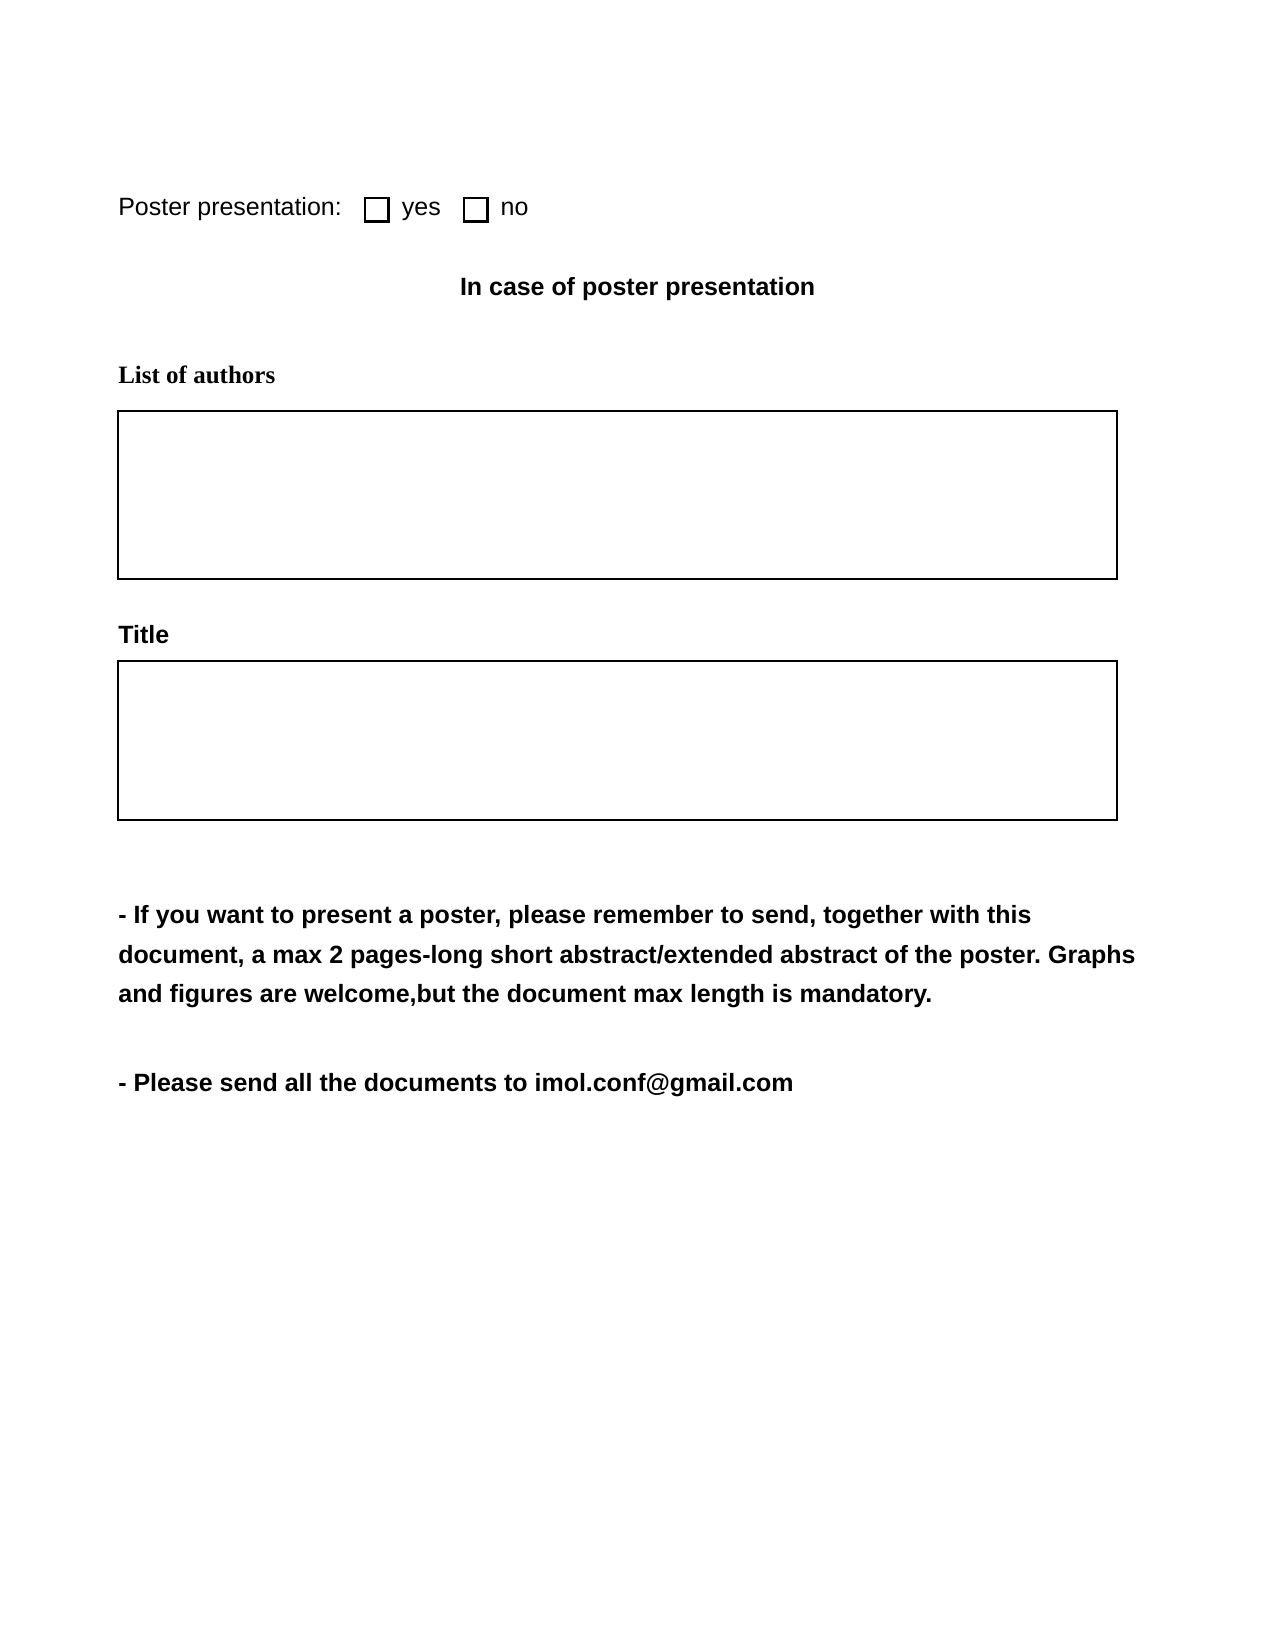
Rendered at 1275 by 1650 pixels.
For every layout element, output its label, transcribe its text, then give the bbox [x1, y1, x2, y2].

table_header [119, 412, 1116, 578]
text In case of poster presentation [118, 272, 1157, 301]
text - Please send all the documents to imol.conf@gmail.com [118, 1068, 1157, 1097]
table_header [119, 662, 1116, 819]
text List of authors [118, 361, 1157, 389]
text Poster presentation: yes no [118, 192, 1157, 221]
text Title [118, 620, 1157, 649]
text - If you want to present a poster, please remember to send, together with this document, a max 2 pages-long short abstract/extended abstract of the poster. Graphs and figures are welcome,but the document max length is mandatory. [118, 900, 1157, 1008]
